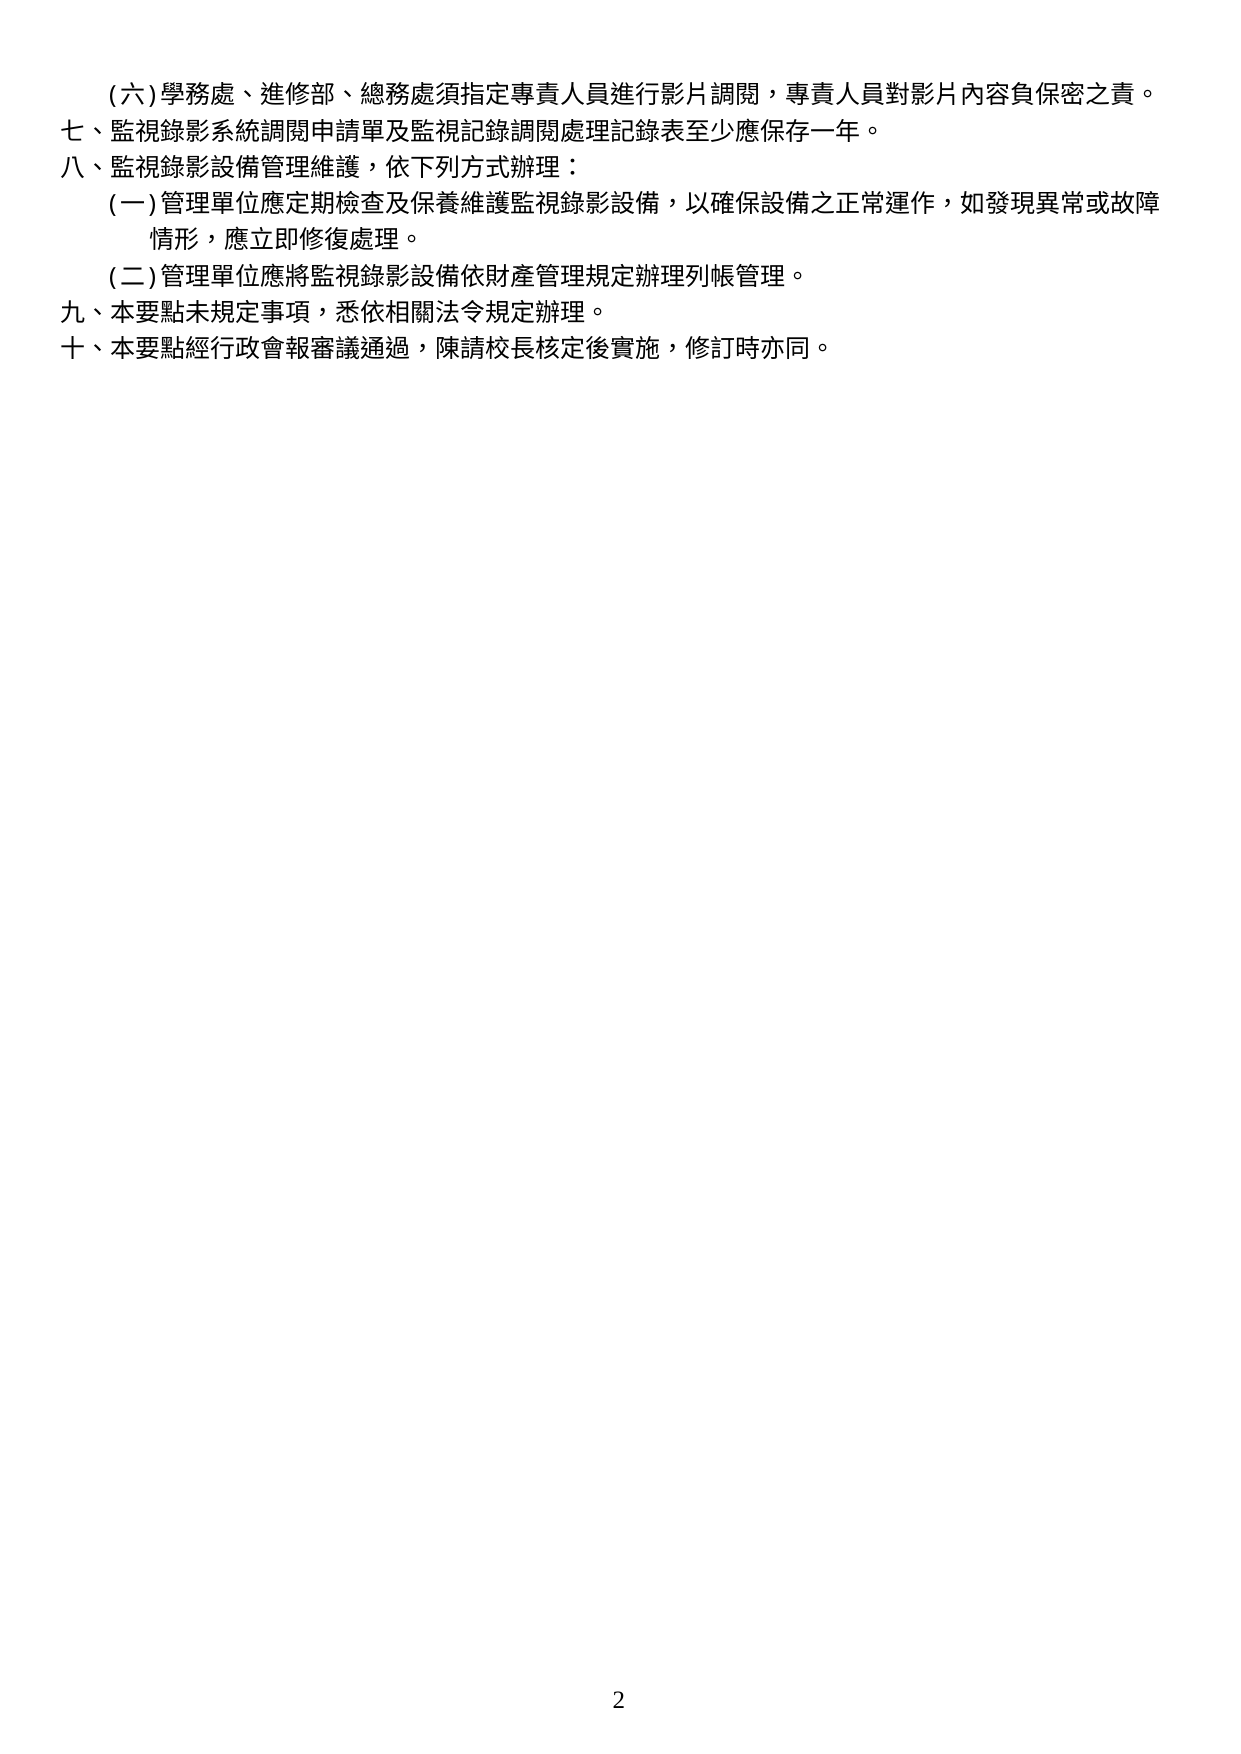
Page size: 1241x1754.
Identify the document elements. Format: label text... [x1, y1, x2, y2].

text (二)管理單位應將監視錄影設備依財產管理規定辦理列帳管理。 [105, 256, 1176, 292]
text 八、監視錄影設備管理維護，依下列方式辦理： [61, 147, 1176, 184]
text 七、監視錄影系統調閱申請單及監視記錄調閱處理記錄表至少應保存一年。 [61, 111, 1176, 147]
text 九、本要點未規定事項，悉依相關法令規定辦理。 [61, 292, 1176, 329]
text 十、本要點經行政會報審議通過，陳請校長核定後實施，修訂時亦同。 [61, 329, 1176, 365]
text (六)學務處、進修部、總務處須指定專責人員進行影片調閱，專責人員對影片內容負保密之責。 [105, 75, 1176, 111]
text (一)管理單位應定期檢查及保養維護監視錄影設備，以確保設備之正常運作，如發現異常或故障情形，應立即修復處理。 [105, 184, 1176, 256]
